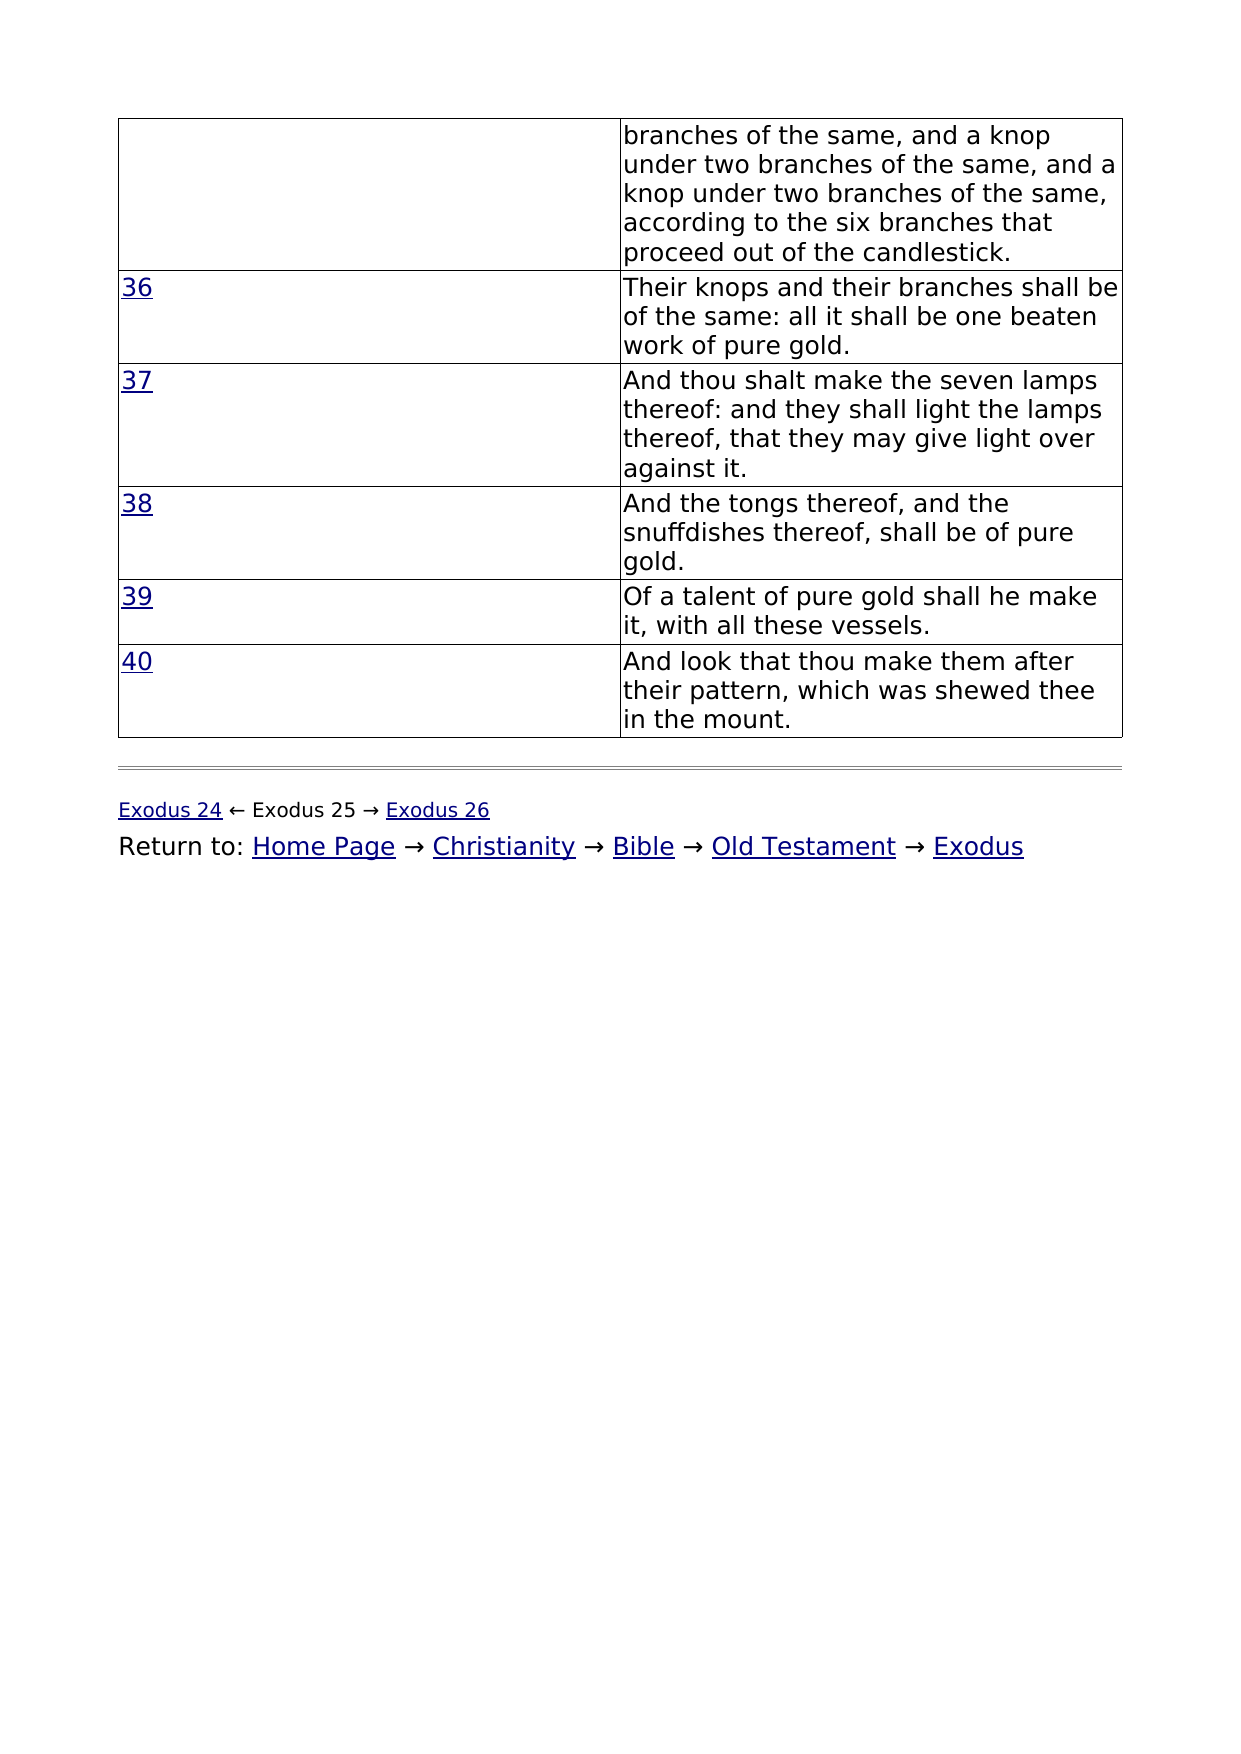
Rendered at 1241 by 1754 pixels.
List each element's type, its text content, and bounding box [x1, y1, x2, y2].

table_cell Their knops and their branches shall be of the same: all it shall be one beaten work of pure gold. [621, 271, 1122, 363]
table_cell And thou shalt make the seven lamps thereof: and they shall light the lamps thereof, that they may give light over against it. [621, 364, 1122, 486]
table_cell And the tongs thereof, and the snuffdishes thereof, shall be of pure gold. [621, 487, 1122, 579]
table_cell 36 [119, 271, 620, 363]
table_cell [119, 119, 620, 270]
table_cell branches of the same, and a knop under two branches of the same, and a knop under two branches of the same, according to the six branches that proceed out of the candlestick. [621, 119, 1122, 270]
text Return to: Home Page → Christianity → Bible → Old Testament → Exodus [118, 832, 1122, 862]
table_cell 37 [119, 364, 620, 486]
table_cell Of a talent of pure gold shall he make it, with all these vessels. [621, 580, 1122, 644]
table_cell 39 [119, 580, 620, 644]
table_cell 38 [119, 487, 620, 579]
table_cell 40 [119, 645, 620, 737]
table_cell And look that thou make them after their pattern, which was shewed thee in the mount. [621, 645, 1122, 737]
text Exodus 24 ← Exodus 25 → Exodus 26 [118, 798, 1122, 832]
